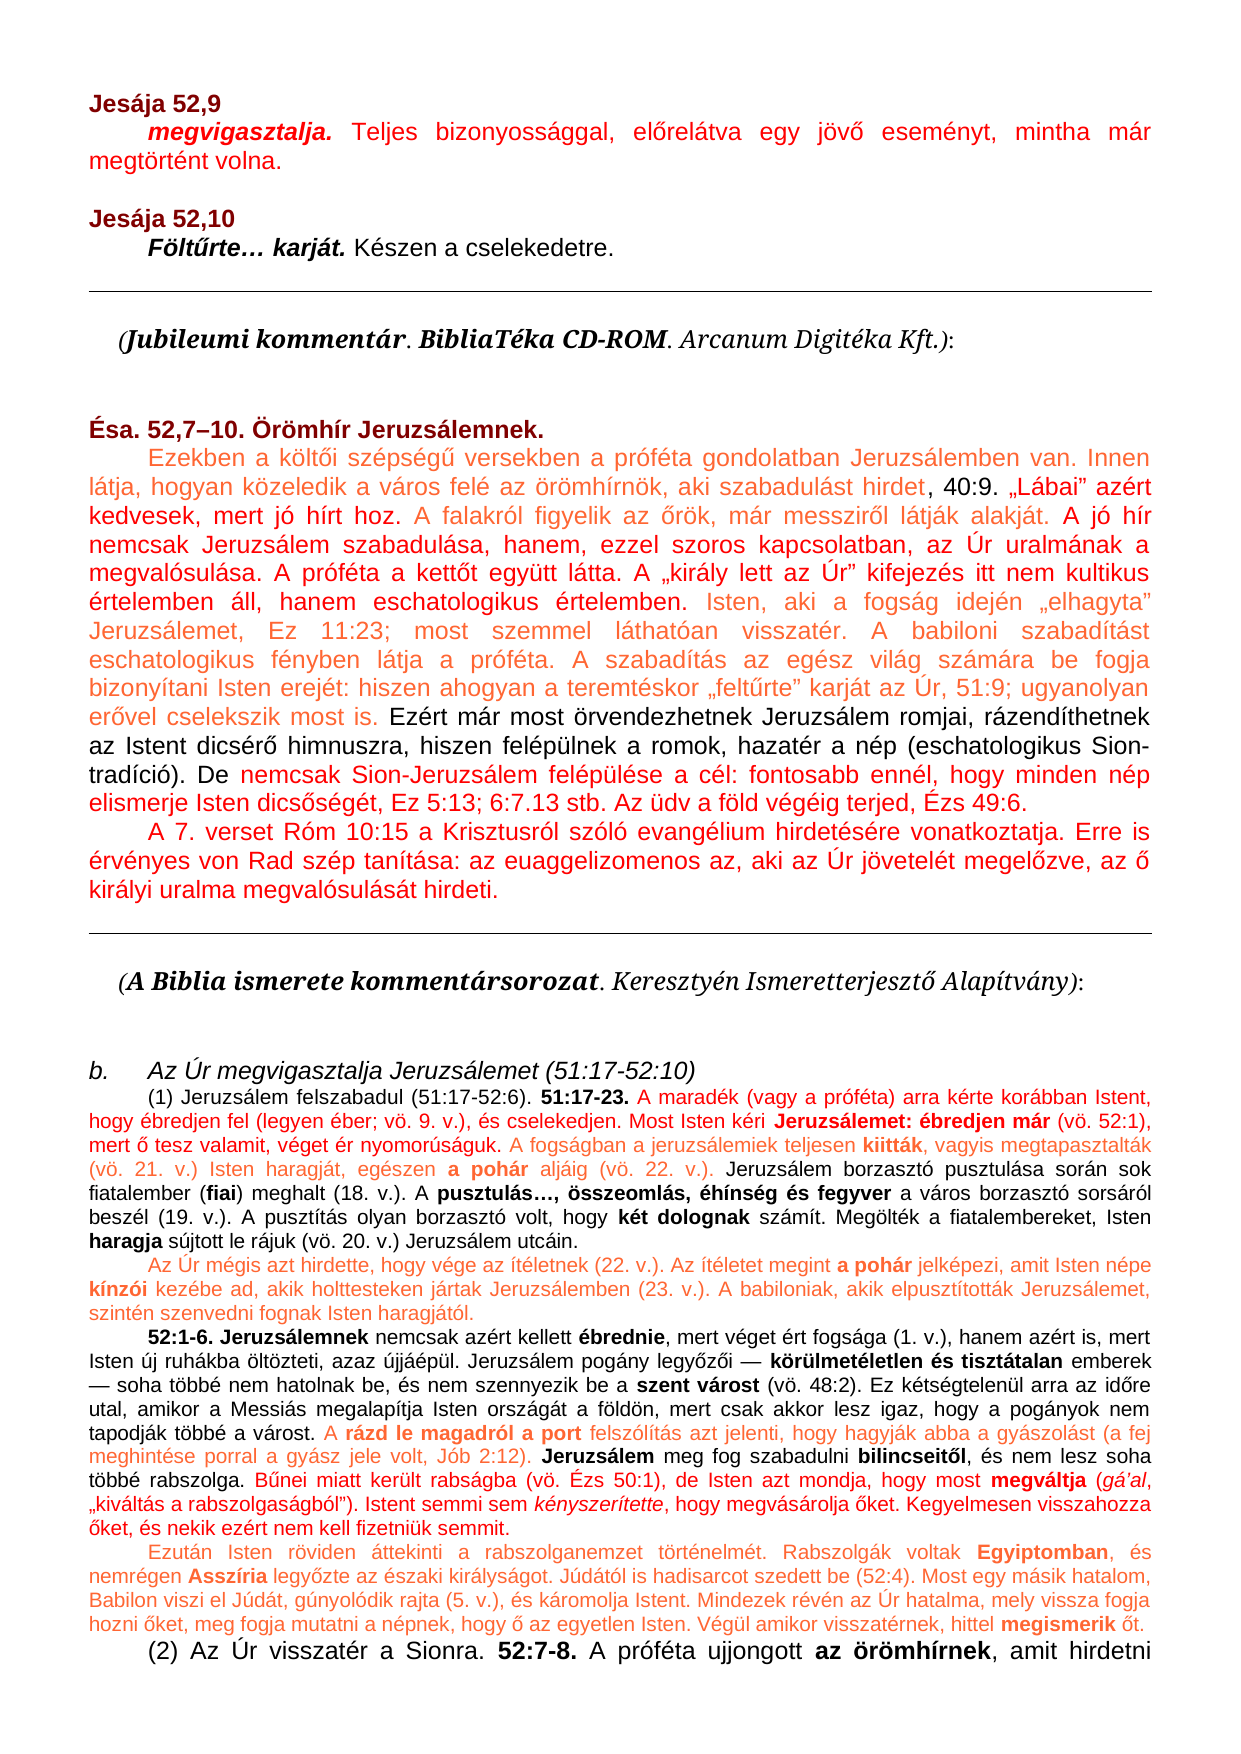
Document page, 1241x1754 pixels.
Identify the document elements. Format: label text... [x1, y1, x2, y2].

text Az Úr mégis azt hirdette, hogy vége az ítéletnek (22. v.). Az ítéletet megint a pohár jelképezi, amit Isten népe kínzói kezébe ad, akik holttesteken jártak Jeruzsálemben (23. v.). A babiloniak, akik elpusztították Jeruzsálemet, szintén szenvedni fognak Isten haragjától. [88, 1253, 1152, 1325]
text 52:1-6. Jeruzsálemnek nemcsak azért kellett ébrednie, mert véget ért fogsága (1. v.), hanem azért is, mert Isten új ruhákba öltözteti, azaz újjáépül. Jeruzsálem pogány legyőzői — körülmetéletlen és tisztátalan emberek — soha többé nem hatolnak be, és nem szennyezik be a szent várost (vö. 48:2). Ez kétségtelenül arra az időre utal, amikor a Messiás megalapítja Isten országát a földön, mert csak akkor lesz igaz, hogy a pogányok nem tapodják többé a várost. A rázd le magadról a port felszólítás azt jelenti, hogy hagyják abba a gyászolást (a fej meghintése porral a gyász jele volt, Jób 2:12). Jeruzsálem meg fog szabadulni bilincseitől, és nem lesz soha többé rabszolga. Bűnei miatt került rabságba (vö. Ézs 50:1), de Isten azt mondja, hogy most megváltja (gá’al, „kiváltás a rabszolgaságból”). Istent semmi sem kényszerítette, hogy megvásárolja őket. Kegyelmesen visszahozza őket, és nekik ezért nem kell fizetniük semmit. [88, 1325, 1152, 1540]
text (A Biblia ismerete kommentársorozat. Keresztyén Ismeretterjesztő Alapítvány): [88, 934, 1152, 1027]
text Jesája 52,10 [88, 204, 1152, 233]
text Jesája 52,9 [88, 88, 1152, 117]
text A 7. verset Róm 10:15 a Krisztusról szóló evangélium hirdetésére vonatkoztatja. Erre is érvényes von Rad szép tanítása: az euaggelizomenos az, aki az Úr jövetelét megelőzve, az ő királyi uralma megvalósulását hirdeti. [88, 817, 1152, 903]
text Ésa. 52,7–10. Örömhír Jeruzsálemnek. [88, 415, 1152, 443]
text (1) Jeruzsálem felszabadul (51:17-52:6). 51:17-23. A maradék (vagy a próféta) arra kérte korábban Istent, hogy ébredjen fel (legyen éber; vö. 9. v.), és cselekedjen. Most Isten kéri Jeruzsálemet: ébredjen már (vö. 52:1), mert ő tesz valamit, véget ér nyomorúságuk. A fogságban a jeruzsálemiek teljesen kiitták, vagyis megtapasztalták (vö. 21. v.) Isten haragját, egészen a pohár aljáig (vö. 22. v.). Jeruzsálem borzasztó pusztulása során sok fiatalember (fiai) meghalt (18. v.). A pusztulás…, összeomlás, éhínség és fegyver a város borzasztó sorsáról beszél (19. v.). A pusztítás olyan borzasztó volt, hogy két dolognak számít. Megölték a fiatalembereket, Isten haragja sújtott le rájuk (vö. 20. v.) Jeruzsálem utcáin. [88, 1085, 1152, 1253]
text Ezekben a költői szépségű versekben a próféta gondolatban Jeruzsálemben van. Innen látja, hogyan közeledik a város felé az örömhírnök, aki szabadulást hirdet, 40:9. „Lábai” azért kedvesek, mert jó hírt hoz. A falakról figyelik az őrök, már messziről látják alakját. A jó hír nemcsak Jeruzsálem szabadulása, hanem, ezzel szoros kapcsolatban, az Úr uralmának a megvalósulása. A próféta a kettőt együtt látta. A „király lett az Úr” kifejezés itt nem kultikus értelemben áll, hanem eschatologikus értelemben. Isten, aki a fogság idején „elhagyta” Jeruzsálemet, Ez 11:23; most szemmel láthatóan visszatér. A babiloni szabadítást eschatologikus fényben látja a próféta. A szabadítás az egész világ számára be fogja bizonyítani Isten erejét: hiszen ahogyan a teremtéskor „feltűrte” karját az Úr, 51:9; ugyanolyan erővel cselekszik most is. Ezért már most örvendezhetnek Jeruzsálem romjai, rázendíthetnek az Istent dicsérő himnuszra, hiszen felépülnek a romok, hazatér a nép (eschatologikus Sion-tradíció). De nemcsak Sion-Jeruzsálem felépülése a cél: fontosabb ennél, hogy minden nép elismerje Isten dicsőségét, Ez 5:13; 6:7.13 stb. Az üdv a föld végéig terjed, Ézs 49:6. [88, 443, 1152, 817]
text megvigasztalja. Teljes bizonyossággal, előrelátva egy jövő eseményt, mintha már megtörtént volna. [88, 117, 1152, 175]
text Föltűrte… karját. Készen a cselekedetre. [88, 233, 1152, 262]
text (Jubileumi kommentár. BibliaTéka CD-ROM. Arcanum Digitéka Kft.): [88, 292, 1152, 385]
text Ezután Isten röviden áttekinti a rabszolganemzet történelmét. Rabszolgák voltak Egyiptomban, és nemrégen Asszíria legyőzte az északi királyságot. Júdától is hadisarcot szedett be (52:4). Most egy másik hatalom, Babilon viszi el Júdát, gúnyolódik rajta (5. v.), és káromolja Istent. Mindezek révén az Úr hatalma, mely vissza fogja hozni őket, meg fogja mutatni a népnek, hogy ő az egyetlen Isten. Végül amikor visszatérnek, hittel megismerik őt. [88, 1540, 1152, 1636]
text b. Az Úr megvigasztalja Jeruzsálemet (51:17-52:10) [88, 1056, 1152, 1085]
text (2) Az Úr visszatér a Sionra. 52:7-8. A próféta ujjongott az örömhírnek, amit hirdetni [88, 1636, 1152, 1665]
